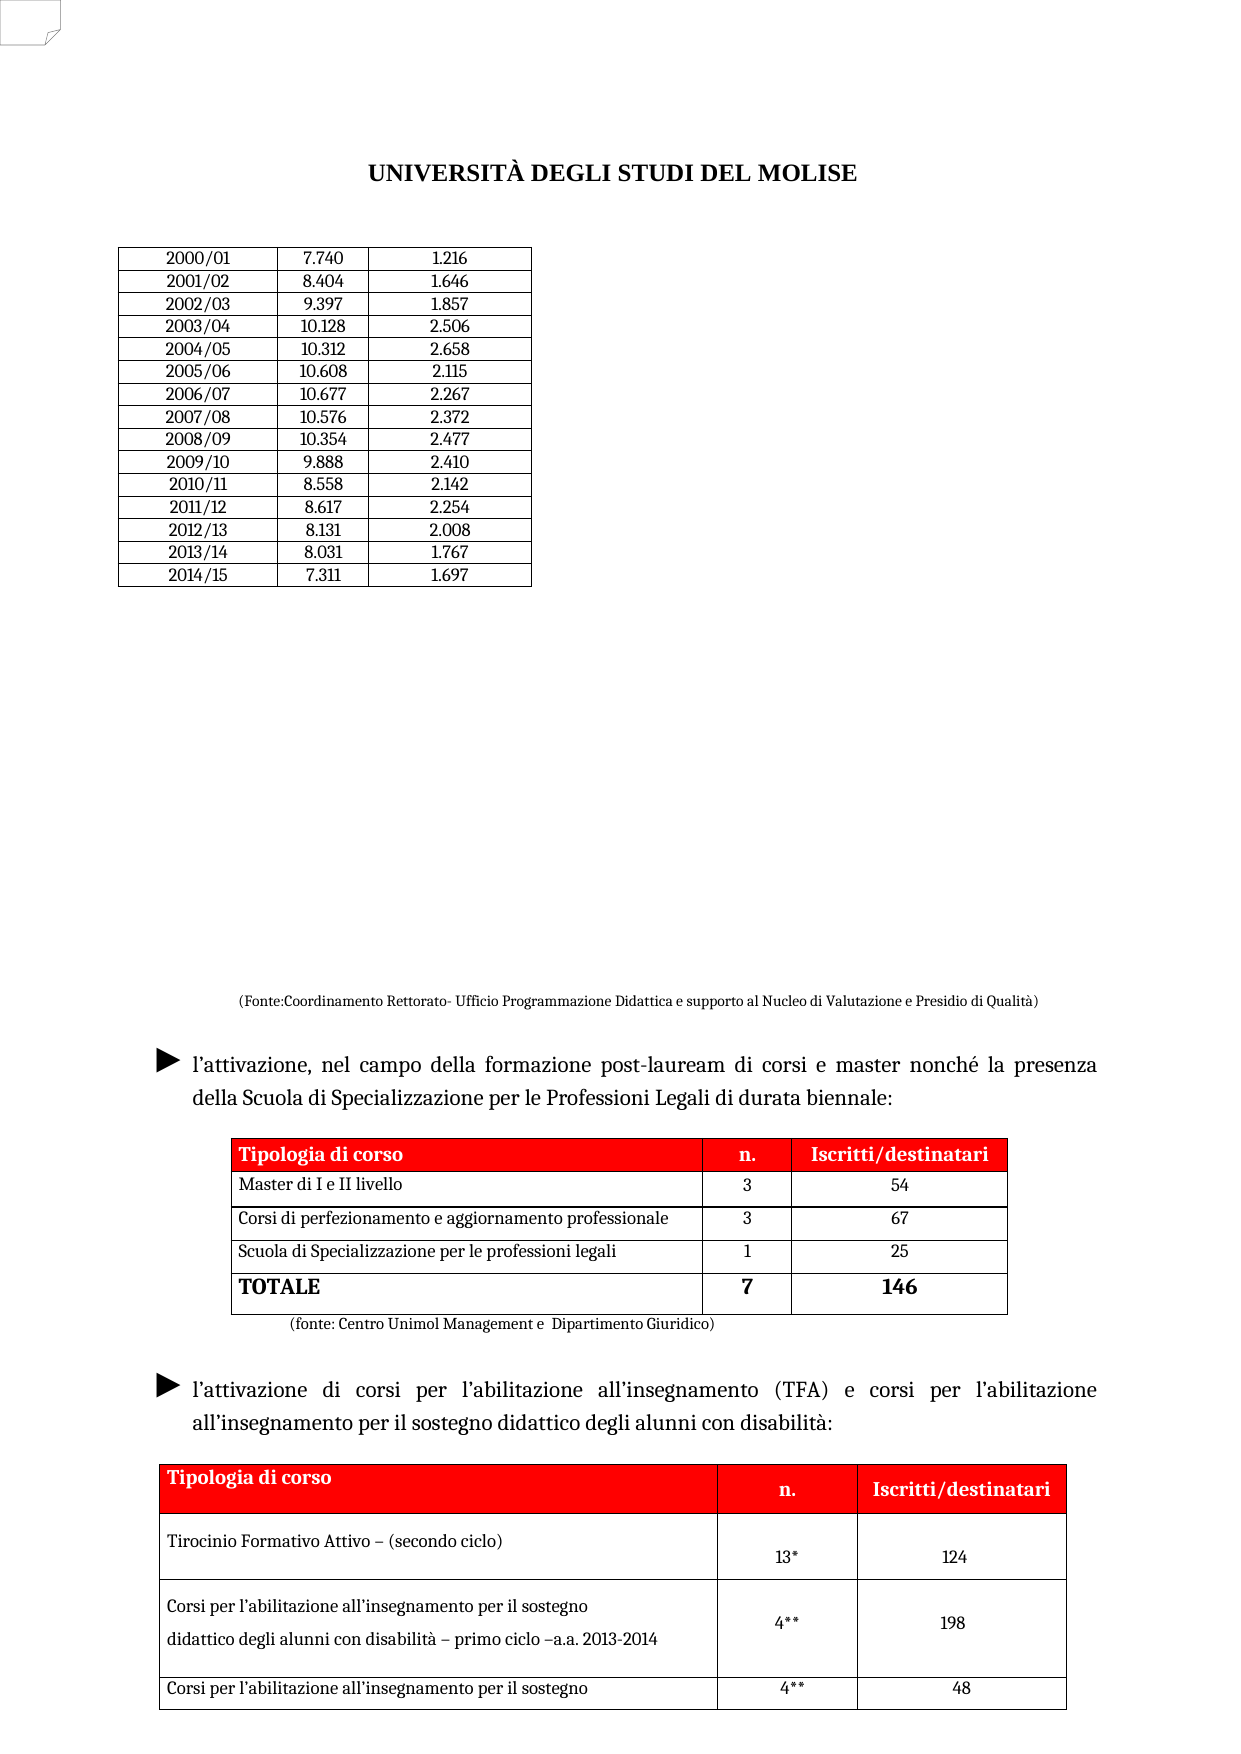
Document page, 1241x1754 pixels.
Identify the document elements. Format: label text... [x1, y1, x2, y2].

table_cell 1.767 [369, 542, 531, 563]
table_header Tipologia di corso [232, 1139, 702, 1171]
table_cell 2.477 [369, 429, 531, 450]
table_cell 2004/05 [119, 338, 277, 360]
table_cell 9.397 [278, 293, 368, 315]
table_header Iscritti/destinatari [858, 1465, 1066, 1513]
table_cell 10.576 [278, 406, 368, 428]
table_cell 8.404 [278, 271, 368, 292]
table_cell 8.558 [278, 474, 368, 496]
table_cell 48 [858, 1678, 1066, 1709]
table_cell 2.658 [369, 338, 531, 360]
list l’attivazione, nel campo della formazione post-lauream di corsi e master nonché la presenza della Scuola di Specializzazione per le Professioni Legali di durata biennale: [155, 1038, 1099, 1112]
table_cell 2006/07 [119, 384, 277, 405]
table_cell 1 [703, 1241, 791, 1273]
table_header n. [718, 1465, 857, 1513]
list l’attivazione di corsi per l’abilitazione all’insegnamento (TFA) e corsi per l’abilitazione all’insegnamento per il sostegno didattico degli alunni con disabilità: [155, 1363, 1099, 1436]
table_cell 8.617 [278, 497, 368, 518]
table_cell 1.216 [369, 248, 531, 269]
table_cell 7.311 [278, 564, 368, 586]
table_cell 67 [792, 1208, 1007, 1240]
table_cell 2.008 [369, 519, 531, 541]
table_cell 4** [718, 1678, 857, 1709]
table_cell Master di I e II livello [232, 1172, 702, 1206]
table_cell 2.410 [369, 451, 531, 473]
table_cell Tirocinio Formativo Attivo – (secondo ciclo) [160, 1514, 717, 1579]
table_cell 146 [792, 1274, 1007, 1313]
table_cell 1.857 [369, 293, 531, 315]
table_cell Corsi di perfezionamento e aggiornamento professionale [232, 1208, 702, 1240]
table_cell 2000/01 [119, 248, 277, 269]
table_header n. [703, 1139, 791, 1171]
table_cell 7.740 [278, 248, 368, 269]
table_cell 7 [703, 1274, 791, 1313]
table_cell 1.697 [369, 564, 531, 586]
table_cell 2.254 [369, 497, 531, 518]
table_cell 3 [703, 1172, 791, 1206]
table_cell 10.354 [278, 429, 368, 450]
table_header Iscritti/destinatari [792, 1139, 1007, 1171]
table_cell 10.312 [278, 338, 368, 360]
table_cell 2012/13 [119, 519, 277, 541]
table_cell Corsi per l’abilitazione all’insegnamento per il sostegno [160, 1678, 717, 1709]
text (fonte: Centro Unimol Management e Dipartimento Giuridico) [236, 1314, 1107, 1334]
table_cell 10.608 [278, 361, 368, 382]
table_cell 3 [703, 1208, 791, 1240]
table_cell 2014/15 [119, 564, 277, 586]
table_cell 4** [718, 1580, 857, 1677]
table_cell 10.128 [278, 316, 368, 337]
table_header Tipologia di corso [160, 1465, 717, 1513]
table_cell 2.142 [369, 474, 531, 496]
table_cell 9.888 [278, 451, 368, 473]
table_cell 1.646 [369, 271, 531, 292]
table_cell TOTALE [232, 1274, 702, 1313]
table_cell 10.677 [278, 384, 368, 405]
table_cell 2002/03 [119, 293, 277, 315]
table_cell 2010/11 [119, 474, 277, 496]
table_cell 13* [718, 1514, 857, 1579]
table_cell 2011/12 [119, 497, 277, 518]
table_cell 198 [858, 1580, 1066, 1677]
table_cell 2.115 [369, 361, 531, 382]
table_cell 2003/04 [119, 316, 277, 337]
table_cell 2013/14 [119, 542, 277, 563]
table_cell 2.267 [369, 384, 531, 405]
table_cell 2.372 [369, 406, 531, 428]
text (Fonte:Coordinamento Rettorato- Ufficio Programmazione Didattica e supporto al Nucleo di Valutazione e Presidio di Qualità) [118, 992, 1099, 1010]
table_cell 124 [858, 1514, 1066, 1579]
table_cell 2005/06 [119, 361, 277, 382]
table_cell 25 [792, 1241, 1007, 1273]
table_cell 2001/02 [119, 271, 277, 292]
table_cell 2007/08 [119, 406, 277, 428]
table_cell 8.031 [278, 542, 368, 563]
table_cell 8.131 [278, 519, 368, 541]
table_cell Scuola di Specializzazione per le professioni legali [232, 1241, 702, 1273]
table_cell 2009/10 [119, 451, 277, 473]
table_cell 2.506 [369, 316, 531, 337]
table_cell 2008/09 [119, 429, 277, 450]
table_cell Corsi per l’abilitazione all’insegnamento per il sostegno didattico degli alunni con disabilità – primo ciclo –a.a. 2013-2014 [160, 1580, 717, 1677]
table_cell 54 [792, 1172, 1007, 1206]
